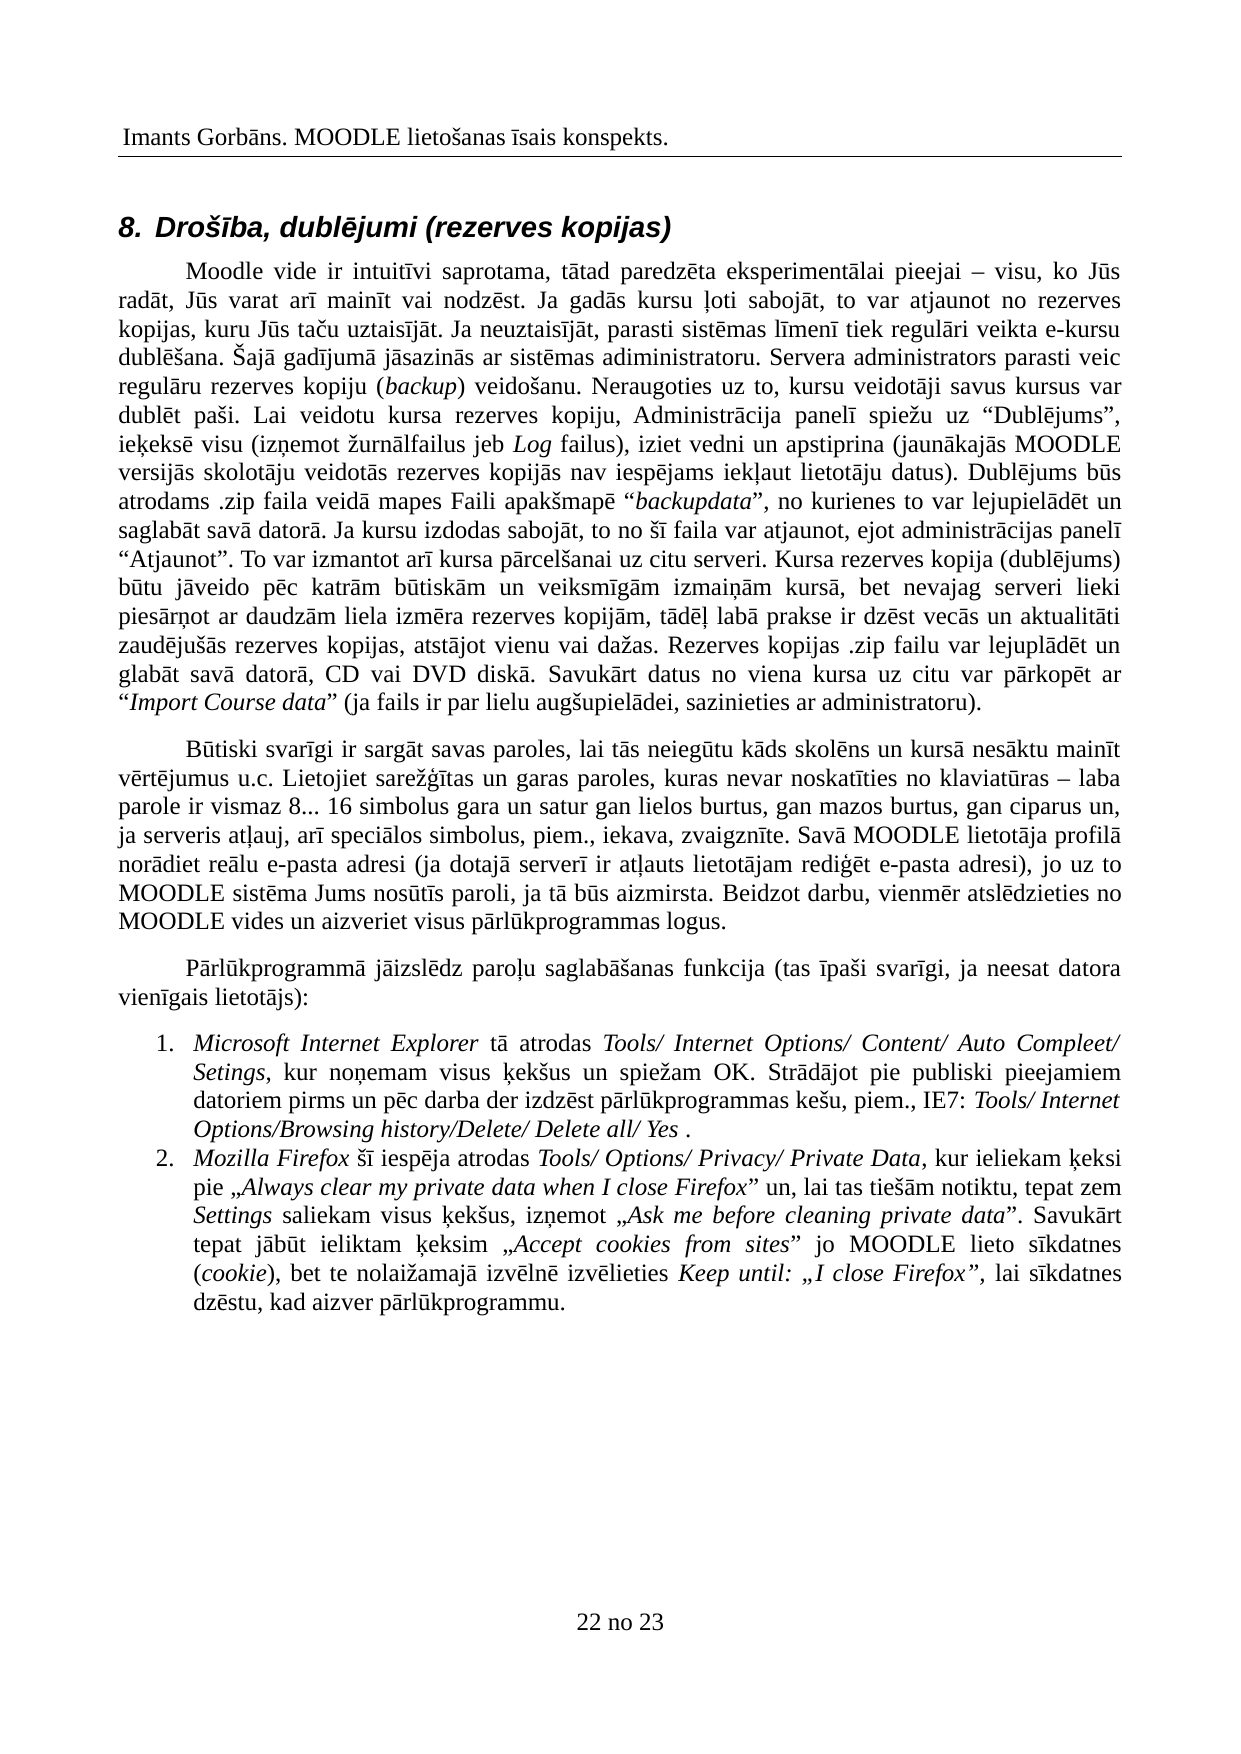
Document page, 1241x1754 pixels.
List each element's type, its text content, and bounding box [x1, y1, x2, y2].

subtitle Drošība, dublējumi (rezerves kopijas) [118, 210, 1122, 244]
text Būtiski svarīgi ir sargāt savas paroles, lai tās neiegūtu kāds skolēns un kursā nesāktu mainīt vērtējumus u.c. Lietojiet sarežģītas un garas paroles, kuras nevar noskatīties no klaviatūras – laba parole ir vismaz 8... 16 simbolus gara un satur gan lielos burtus, gan mazos burtus, gan ciparus un, ja serveris atļauj, arī speciālos simbolus, piem., iekava, zvaigznīte. Savā MOODLE lietotāja profilā norādiet reālu e-pasta adresi (ja dotajā serverī ir atļauts lietotājam rediģēt e-pasta adresi), jo uz to MOODLE sistēma Jums nosūtīs paroli, ja tā būs aizmirsta. Beidzot darbu, vienmēr atslēdzieties no MOODLE vides un aizveriet visus pārlūkprogrammas logus. [118, 734, 1122, 935]
text Moodle vide ir intuitīvi saprotama, tātad paredzēta eksperimentālai pieejai – visu, ko Jūs radāt, Jūs varat arī mainīt vai nodzēst. Ja gadās kursu ļoti sabojāt, to var atjaunot no rezerves kopijas, kuru Jūs taču uztaisījāt. Ja neuztaisījāt, parasti sistēmas līmenī tiek regulāri veikta e-kursu dublēšana. Šajā gadījumā jāsazinās ar sistēmas adiministratoru. Servera administrators parasti veic regulāru rezerves kopiju (backup) veidošanu. Neraugoties uz to, kursu veidotāji savus kursus var dublēt paši. Lai veidotu kursa rezerves kopiju, Administrācija panelī spiežu uz “Dublējums”, ieķeksē visu (izņemot žurnālfailus jeb Log failus), iziet vedni un apstiprina (jaunākajās MOODLE versijās skolotāju veidotās rezerves kopijās nav iespējams iekļaut lietotāju datus). Dublējums būs atrodams .zip faila veidā mapes Faili apakšmapē “backupdata”, no kurienes to var lejupielādēt un saglabāt savā datorā. Ja kursu izdodas sabojāt, to no šī faila var atjaunot, ejot administrācijas panelī “Atjaunot”. To var izmantot arī kursa pārcelšanai uz citu serveri. Kursa rezerves kopija (dublējums) būtu jāveido pēc katrām būtiskām un veiksmīgām izmaiņām kursā, bet nevajag serveri lieki piesārņot ar daudzām liela izmēra rezerves kopijām, tādēļ labā prakse ir dzēst vecās un aktualitāti zaudējušās rezerves kopijas, atstājot vienu vai dažas. Rezerves kopijas .zip failu var lejuplādēt un glabāt savā datorā, CD vai DVD diskā. Savukārt datus no viena kursa uz citu var pārkopēt ar “Import Course data” (ja fails ir par lielu augšupielādei, sazinieties ar administratoru). [118, 256, 1122, 716]
text Pārlūkprogrammā jāizslēdz paroļu saglabāšanas funkcija (tas īpaši svarīgi, ja neesat datora vienīgais lietotājs): [118, 953, 1122, 1010]
list Microsoft Internet Explorer tā atrodas Tools/ Internet Options/ Content/ Auto Compleet/ Setings, kur noņemam visus ķekšus un spiežam OK. Strādājot pie publiski pieejamiem datoriem pirms un pēc darba der izdzēst pārlūkprogrammas kešu, piem., IE7: Tools/ Internet Options/Browsing history/Delete/ Delete all/ Yes . [156, 1028, 1122, 1143]
list Mozilla Firefox šī iespēja atrodas Tools/ Options/ Privacy/ Private Data, kur ieliekam ķeksi pie „Always clear my private data when I close Firefox” un, lai tas tiešām notiktu, tepat zem Settings saliekam visus ķekšus, izņemot „Ask me before cleaning private data”. Savukārt tepat jābūt ieliktam ķeksim „Accept cookies from sites” jo MOODLE lieto sīkdatnes (cookie), bet te nolaižamajā izvēlnē izvēlieties Keep until: „I close Firefox”, lai sīkdatnes dzēstu, kad aizver pārlūkprogrammu. [156, 1143, 1122, 1316]
